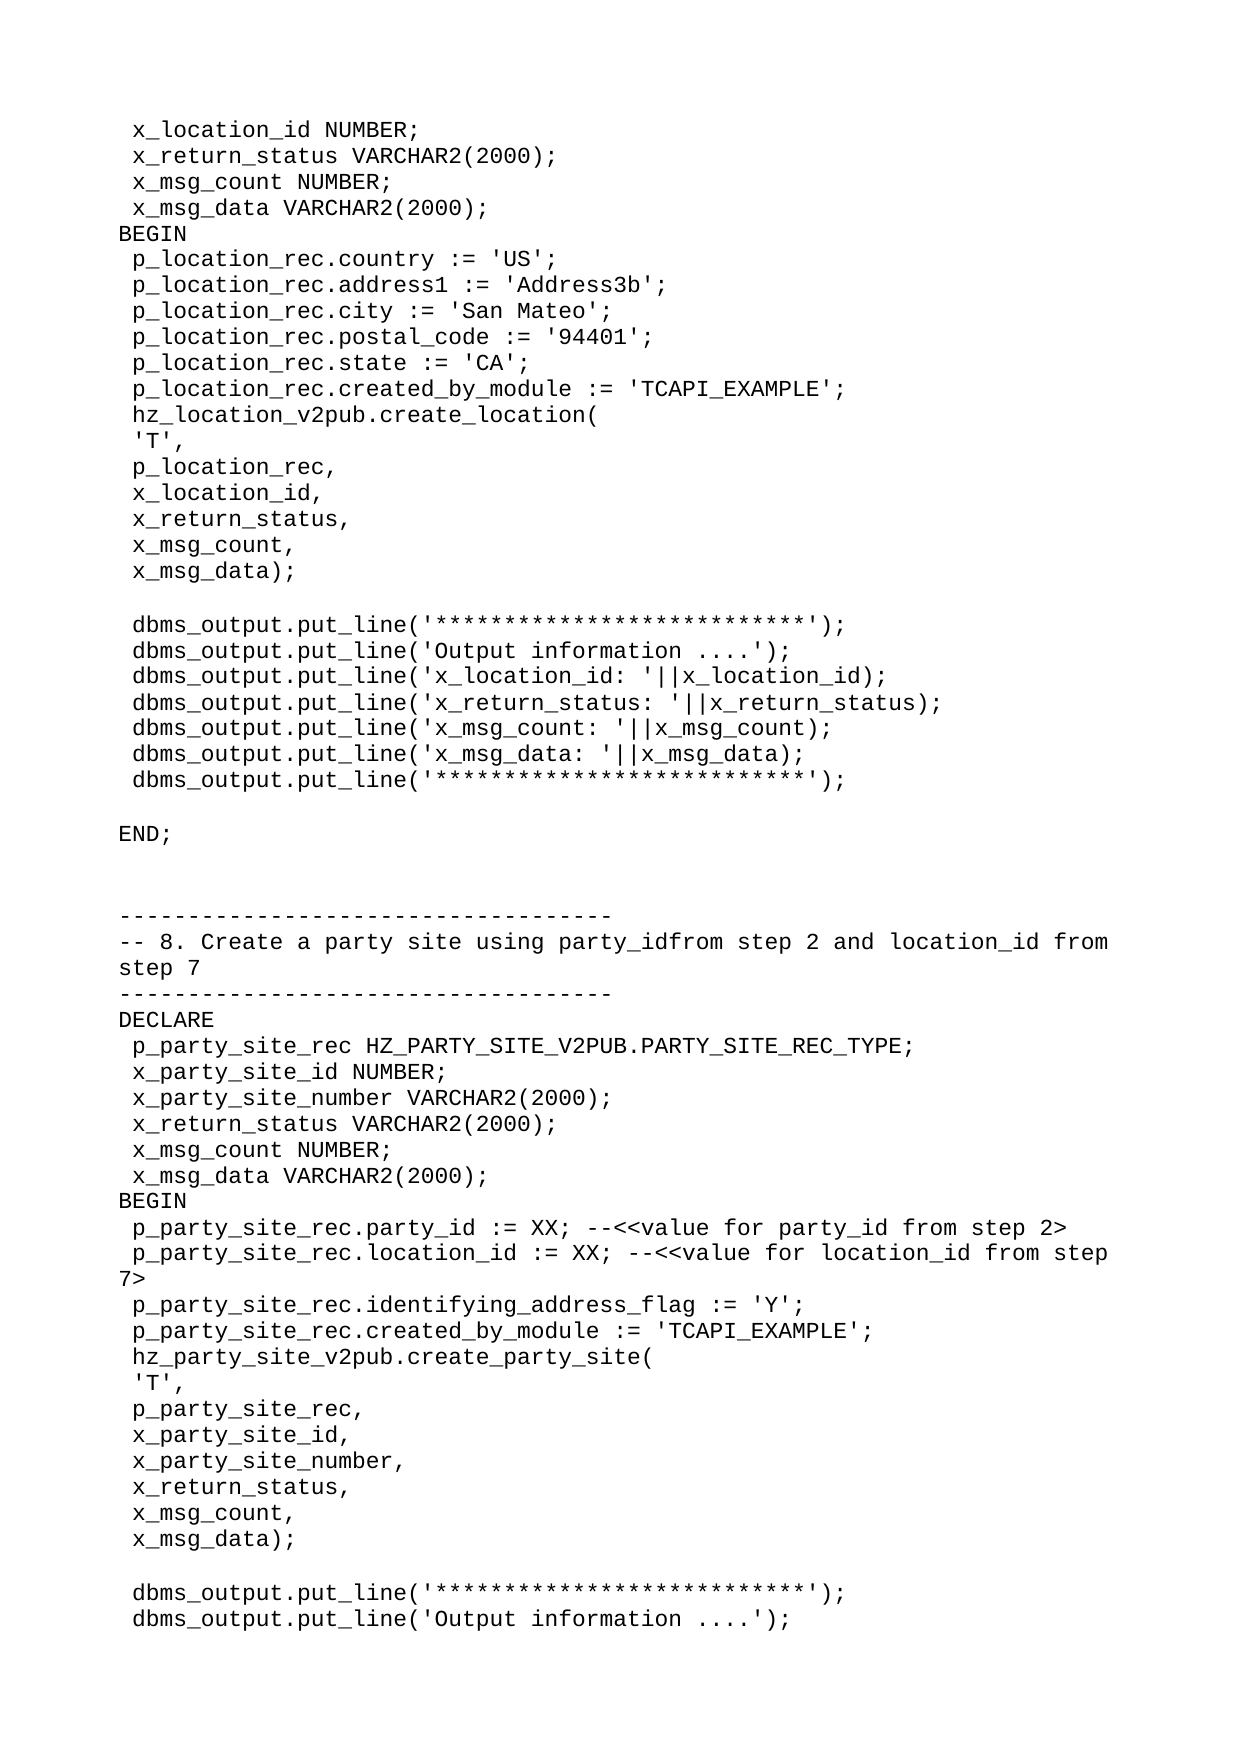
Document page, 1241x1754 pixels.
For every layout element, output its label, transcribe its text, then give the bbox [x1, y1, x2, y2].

text x_party_site_id NUMBER; [118, 1060, 1122, 1086]
text x_msg_data); [118, 1527, 1122, 1553]
text x_return_status VARCHAR2(2000); [118, 1112, 1122, 1138]
text p_party_site_rec.party_id := XX; --<<value for party_id from step 2> [118, 1216, 1122, 1242]
text p_location_rec.address1 := 'Address3b'; [118, 274, 1122, 300]
text dbms_output.put_line('x_return_status: '||x_return_status); [118, 691, 1122, 717]
text BEGIN [118, 1190, 1122, 1216]
text p_party_site_rec HZ_PARTY_SITE_V2PUB.PARTY_SITE_REC_TYPE; [118, 1034, 1122, 1060]
text x_return_status VARCHAR2(2000); [118, 144, 1122, 170]
text -- 8. Create a party site using party_idfrom step 2 and location_id from step 7 [118, 931, 1122, 982]
text dbms_output.put_line('x_location_id: '||x_location_id); [118, 665, 1122, 691]
text dbms_output.put_line('Output information ....'); [118, 1607, 1122, 1633]
text ------------------------------------ [118, 904, 1122, 931]
text x_return_status, [118, 1475, 1122, 1501]
text x_msg_count, [118, 1501, 1122, 1527]
text x_msg_data); [118, 559, 1122, 585]
text DECLARE [118, 1008, 1122, 1034]
text p_party_site_rec, [118, 1397, 1122, 1423]
text hz_party_site_v2pub.create_party_site( [118, 1346, 1122, 1371]
text x_location_id NUMBER; [118, 118, 1122, 144]
text hz_location_v2pub.create_location( [118, 403, 1122, 429]
text dbms_output.put_line('Output information ....'); [118, 639, 1122, 665]
text p_location_rec.postal_code := '94401'; [118, 326, 1122, 352]
text p_location_rec.country := 'US'; [118, 248, 1122, 274]
text p_party_site_rec.location_id := XX; --<<value for location_id from step 7> [118, 1242, 1122, 1294]
text 'T', [118, 429, 1122, 455]
text dbms_output.put_line('x_msg_count: '||x_msg_count); [118, 717, 1122, 743]
text p_location_rec.created_by_module := 'TCAPI_EXAMPLE'; [118, 377, 1122, 403]
text x_party_site_number, [118, 1449, 1122, 1475]
text p_party_site_rec.created_by_module := 'TCAPI_EXAMPLE'; [118, 1319, 1122, 1346]
text 'T', [118, 1371, 1122, 1397]
text dbms_output.put_line('***************************'); [118, 613, 1122, 639]
text p_location_rec.state := 'CA'; [118, 352, 1122, 377]
text p_location_rec, [118, 455, 1122, 481]
text p_location_rec.city := 'San Mateo'; [118, 300, 1122, 326]
text ------------------------------------ [118, 982, 1122, 1008]
text x_return_status, [118, 507, 1122, 533]
text dbms_output.put_line('***************************'); [118, 1581, 1122, 1607]
text x_party_site_number VARCHAR2(2000); [118, 1086, 1122, 1112]
text x_msg_count NUMBER; [118, 170, 1122, 196]
text x_msg_data VARCHAR2(2000); [118, 196, 1122, 222]
text dbms_output.put_line('***************************'); [118, 769, 1122, 794]
text BEGIN [118, 222, 1122, 248]
text x_location_id, [118, 481, 1122, 507]
text x_msg_data VARCHAR2(2000); [118, 1164, 1122, 1190]
text p_party_site_rec.identifying_address_flag := 'Y'; [118, 1294, 1122, 1319]
text x_party_site_id, [118, 1423, 1122, 1449]
text END; [118, 823, 1122, 848]
text x_msg_count, [118, 533, 1122, 559]
text dbms_output.put_line('x_msg_data: '||x_msg_data); [118, 743, 1122, 769]
text x_msg_count NUMBER; [118, 1138, 1122, 1164]
